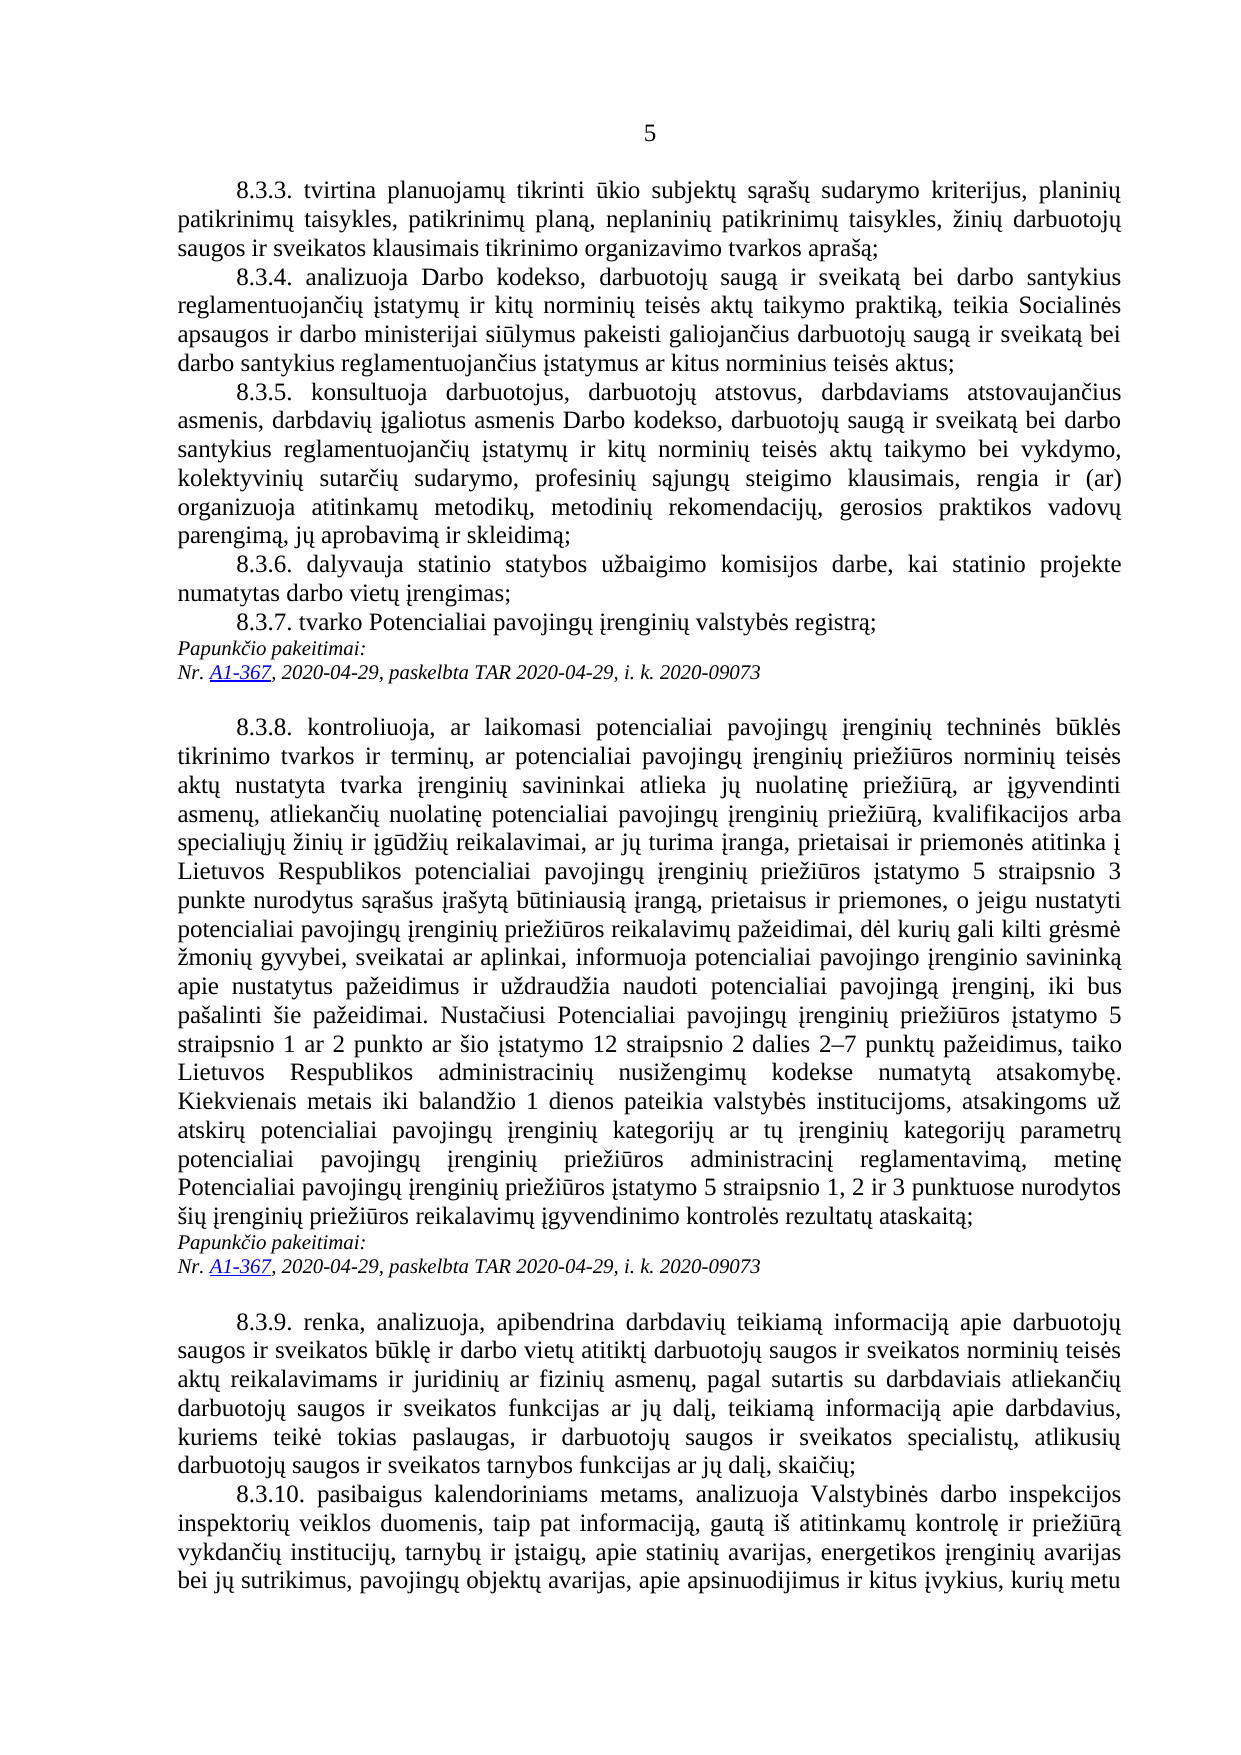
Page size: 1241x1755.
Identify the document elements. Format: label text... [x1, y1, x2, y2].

text Papunkčio pakeitimai: [177, 636, 1122, 660]
text Nr. A1-367, 2020-04-29, paskelbta TAR 2020-04-29, i. k. 2020-09073 [177, 1254, 1122, 1278]
text Nr. A1-367, 2020-04-29, paskelbta TAR 2020-04-29, i. k. 2020-09073 [177, 660, 1122, 684]
text 8.3.5. konsultuoja darbuotojus, darbuotojų atstovus, darbdaviams atstovaujančius asmenis, darbdavių įgaliotus asmenis Darbo kodekso, darbuotojų saugą ir sveikatą bei darbo santykius reglamentuojančių įstatymų ir kitų norminių teisės aktų taikymo bei vykdymo, kolektyvinių sutarčių sudarymo, profesinių sąjungų steigimo klausimais, rengia ir (ar) organizuoja atitinkamų metodikų, metodinių rekomendacijų, gerosios praktikos vadovų parengimą, jų aprobavimą ir skleidimą; [177, 377, 1122, 549]
text 8.3.10. pasibaigus kalendoriniams metams, analizuoja Valstybinės darbo inspekcijos inspektorių veiklos duomenis, taip pat informaciją, gautą iš atitinkamų kontrolę ir priežiūrą vykdančių institucijų, tarnybų ir įstaigų, apie statinių avarijas, energetikos įrenginių avarijas bei jų sutrikimus, pavojingų objektų avarijas, apie apsinuodijimus ir kitus įvykius, kurių metu [177, 1479, 1122, 1594]
text 8.3.7. tvarko Potencialiai pavojingų įrenginių valstybės registrą; [177, 607, 1122, 636]
text Papunkčio pakeitimai: [177, 1230, 1122, 1254]
text 8.3.6. dalyvauja statinio statybos užbaigimo komisijos darbe, kai statinio projekte numatytas darbo vietų įrengimas; [177, 549, 1122, 607]
text 8.3.4. analizuoja Darbo kodekso, darbuotojų saugą ir sveikatą bei darbo santykius reglamentuojančių įstatymų ir kitų norminių teisės aktų taikymo praktiką, teikia Socialinės apsaugos ir darbo ministerijai siūlymus pakeisti galiojančius darbuotojų saugą ir sveikatą bei darbo santykius reglamentuojančius įstatymus ar kitus norminius teisės aktus; [177, 262, 1122, 377]
text 8.3.9. renka, analizuoja, apibendrina darbdavių teikiamą informaciją apie darbuotojų saugos ir sveikatos būklę ir darbo vietų atitiktį darbuotojų saugos ir sveikatos norminių teisės aktų reikalavimams ir juridinių ar fizinių asmenų, pagal sutartis su darbdaviais atliekančių darbuotojų saugos ir sveikatos funkcijas ar jų dalį, teikiamą informaciją apie darbdavius, kuriems teikė tokias paslaugas, ir darbuotojų saugos ir sveikatos specialistų, atlikusių darbuotojų saugos ir sveikatos tarnybos funkcijas ar jų dalį, skaičių; [177, 1307, 1122, 1479]
text 8.3.8. kontroliuoja, ar laikomasi potencialiai pavojingų įrenginių techninės būklės tikrinimo tvarkos ir terminų, ar potencialiai pavojingų įrenginių priežiūros norminių teisės aktų nustatyta tvarka įrenginių savininkai atlieka jų nuolatinę priežiūrą, ar įgyvendinti asmenų, atliekančių nuolatinę potencialiai pavojingų įrenginių priežiūrą, kvalifikacijos arba specialiųjų žinių ir įgūdžių reikalavimai, ar jų turima įranga, prietaisai ir priemonės atitinka į Lietuvos Respublikos potencialiai pavojingų įrenginių priežiūros įstatymo 5 straipsnio 3 punkte nurodytus sąrašus įrašytą būtiniausią įrangą, prietaisus ir priemones, o jeigu nustatyti potencialiai pavojingų įrenginių priežiūros reikalavimų pažeidimai, dėl kurių gali kilti grėsmė žmonių gyvybei, sveikatai ar aplinkai, informuoja potencialiai pavojingo įrenginio savininką apie nustatytus pažeidimus ir uždraudžia naudoti potencialiai pavojingą įrenginį, iki bus pašalinti šie pažeidimai. Nustačiusi Potencialiai pavojingų įrenginių priežiūros įstatymo 5 straipsnio 1 ar 2 punkto ar šio įstatymo 12 straipsnio 2 dalies 2–7 punktų pažeidimus, taiko Lietuvos Respublikos administracinių nusižengimų kodekse numatytą atsakomybę. Kiekvienais metais iki balandžio 1 dienos pateikia valstybės institucijoms, atsakingoms už atskirų potencialiai pavojingų įrenginių kategorijų ar tų įrenginių kategorijų parametrų potencialiai pavojingų įrenginių priežiūros administracinį reglamentavimą, metinę Potencialiai pavojingų įrenginių priežiūros įstatymo 5 straipsnio 1, 2 ir 3 punktuose nurodytos šių įrenginių priežiūros reikalavimų įgyvendinimo kontrolės rezultatų ataskaitą; [177, 712, 1122, 1230]
text 8.3.3. tvirtina planuojamų tikrinti ūkio subjektų sąrašų sudarymo kriterijus, planinių patikrinimų taisykles, patikrinimų planą, neplaninių patikrinimų taisykles, žinių darbuotojų saugos ir sveikatos klausimais tikrinimo organizavimo tvarkos aprašą; [177, 176, 1122, 262]
